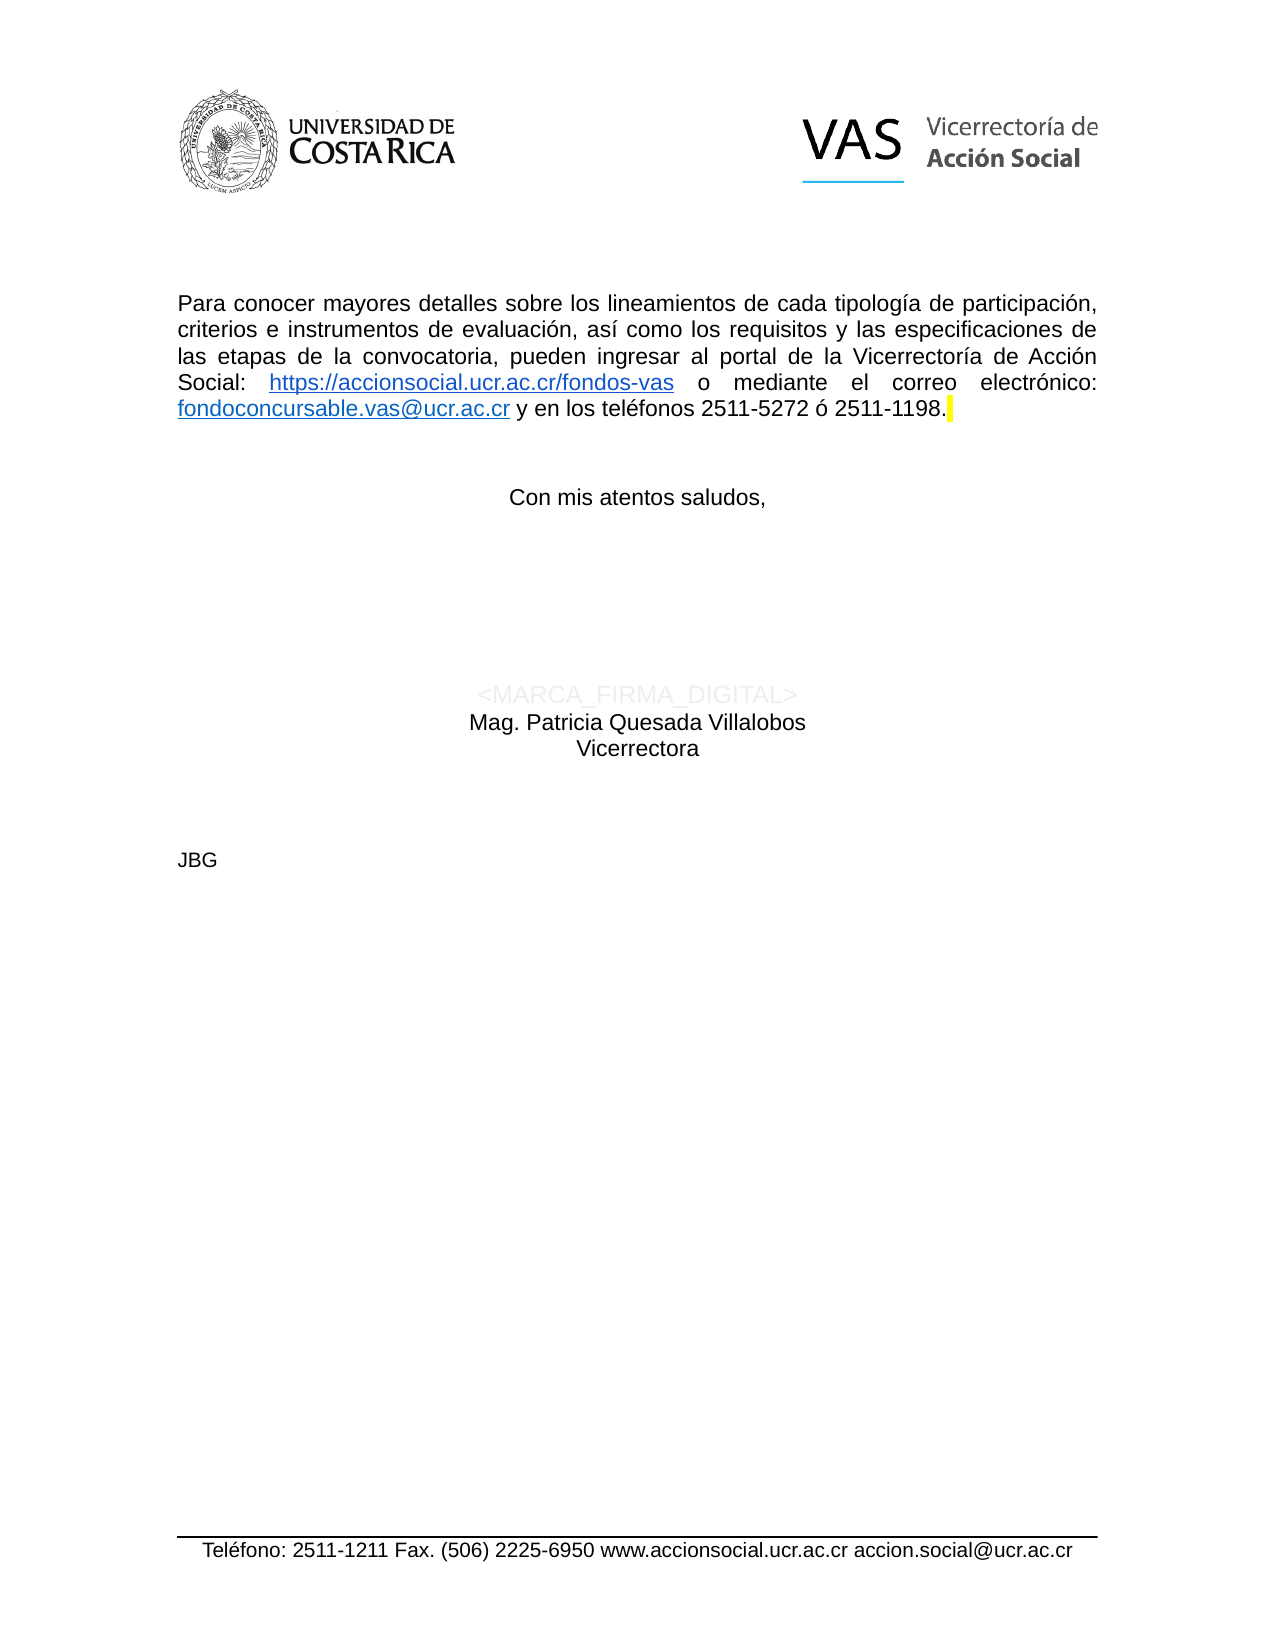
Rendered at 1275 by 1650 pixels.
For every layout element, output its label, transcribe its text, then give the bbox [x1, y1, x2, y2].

text JBG [177, 848, 1098, 872]
picture [177, 87, 460, 197]
text Mag. Patricia Quesada Villalobos [177, 709, 1098, 735]
text Para conocer mayores detalles sobre los lineamientos de cada tipología de participación, criterios e instrumentos de evaluación, así como los requisitos y las especificaciones de las etapas de la convocatoria, pueden ingresar al portal de la Vicerrectoría de Acción Social: https://accionsocial.ucr.ac.cr/fondos-vas o mediante el correo electrónico: fondoconcursable.vas@ucr.ac.cr y en los teléfonos 2511-5272 ó 2511-1198. [177, 290, 1098, 422]
picture [802, 116, 1098, 183]
text Con mis atentos saludos, [177, 484, 1098, 510]
text Vicerrectora [177, 735, 1098, 762]
text <MARCA_FIRMA_DIGITAL> [177, 680, 1098, 709]
